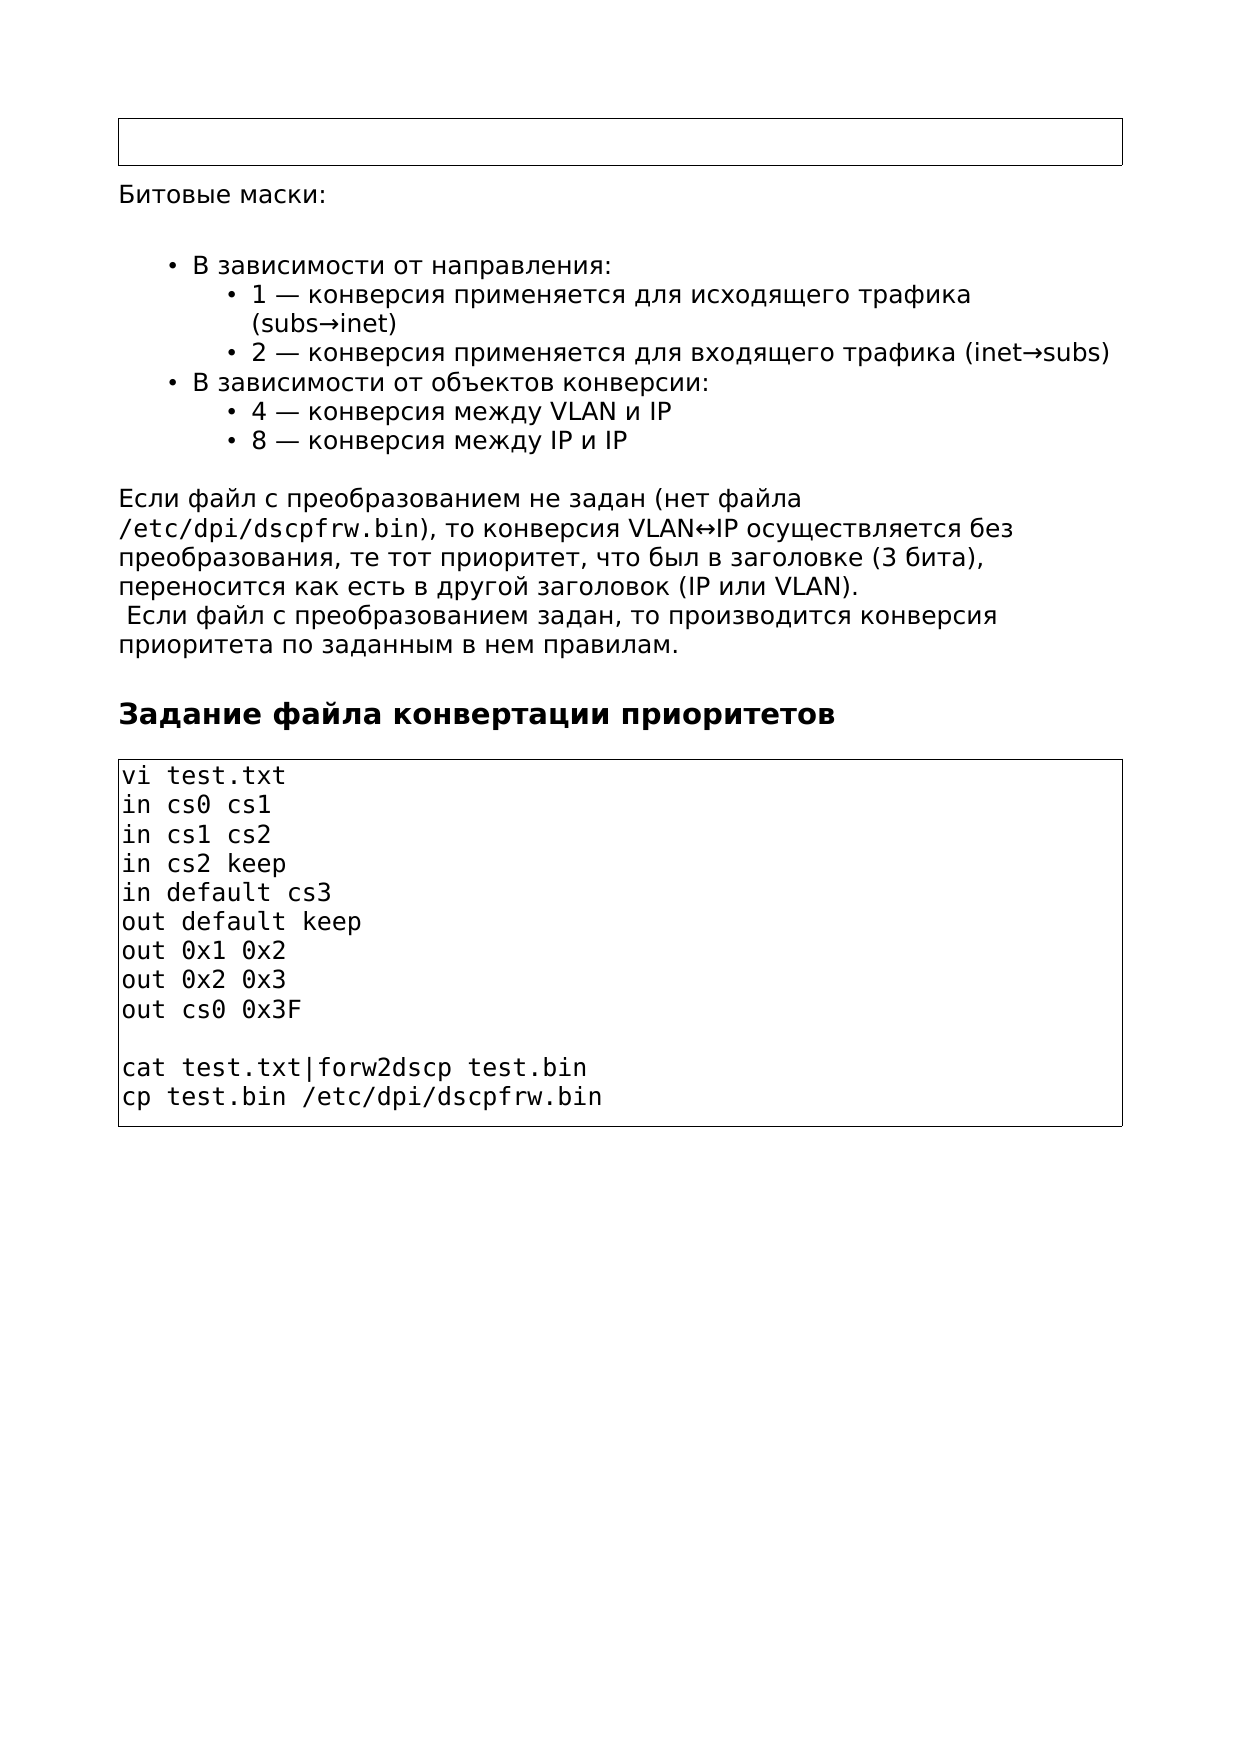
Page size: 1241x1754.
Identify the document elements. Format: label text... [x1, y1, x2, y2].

text Если файл с преобразованием не задан (нет файла /etc/dpi/dscpfrw.bin), то конверсия VLAN↔IP осуществляется без преобразования, те тот приоритет, что был в заголовке (3 бита), переносится как есть в другой заголовок (IP или VLAN). Если файл с преобразованием задан, то производится конверсия приоритета по заданным в нем правилам. [118, 485, 1122, 660]
subtitle Задание файла конвертации приоритетов [118, 697, 1122, 731]
list 4 — конверсия между VLAN и IP [236, 397, 1122, 426]
table_header [119, 119, 1122, 165]
list 8 — конверсия между IP и IP [236, 426, 1122, 455]
list В зависимости от направления: [177, 251, 1122, 280]
list 2 — конверсия применяется для входящего трафика (inet→subs) [236, 338, 1122, 368]
list В зависимости от объектов конверсии: [177, 368, 1122, 397]
table_header vi test.txt in cs0 cs1 in cs1 cs2 in cs2 keep in default cs3 out default keep out 0x1 0x2 out 0x2 0x3 out cs0 0x3F cat test.txt|forw2dscp test.bin cp test.bin /etc/dpi/dscpfrw.bin [119, 760, 1122, 1126]
list 1 — конверсия применяется для исходящего трафика (subs→inet) [236, 280, 1122, 338]
text Битовые маски: [118, 180, 1122, 209]
